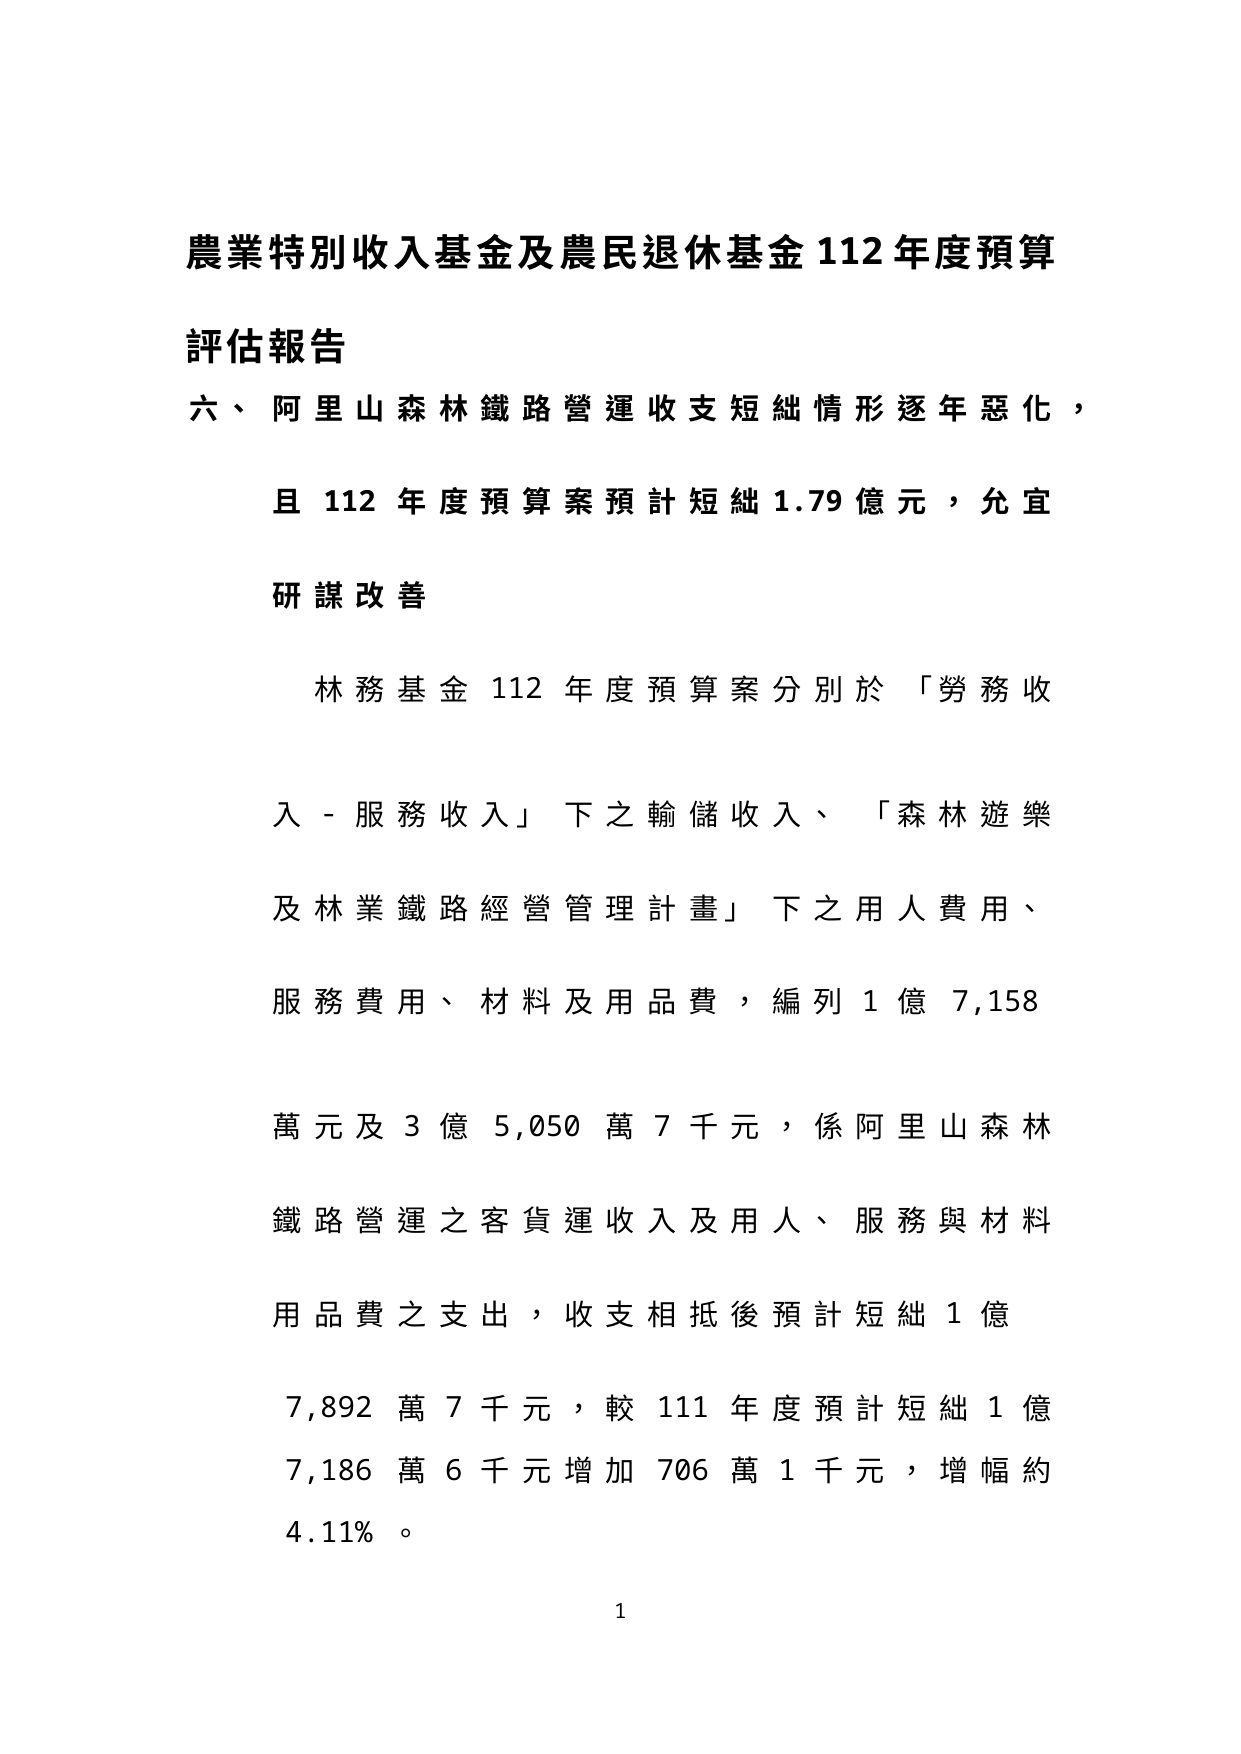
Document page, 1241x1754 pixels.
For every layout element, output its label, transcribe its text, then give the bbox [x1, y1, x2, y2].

text 林務基金112年度預算案分別於「勞務收入-服務收入」下之輸儲收入、「森林遊樂及林業鐵路經營管理計畫」下之用人費用、服務費用、材料及用品費，編列1億7,158萬元及3億5,050萬7千元，係阿里山森林鐵路營運之客貨運收入及用人、服務與材料用品費之支出，收支相抵後預計短絀1億7,892萬7千元，較111年度預計短絀1億7,186萬6千元增加706萬1千元，增幅約4.11%。 [242, 615, 1058, 1552]
text 六、阿里山森林鐵路營運收支短絀情形逐年惡化，且112年度預算案預計短絀1.79億元，允宜研謀改善 [183, 365, 1058, 615]
text 農業特別收入基金及農民退休基金112年度預算評估報告 [183, 177, 1058, 365]
